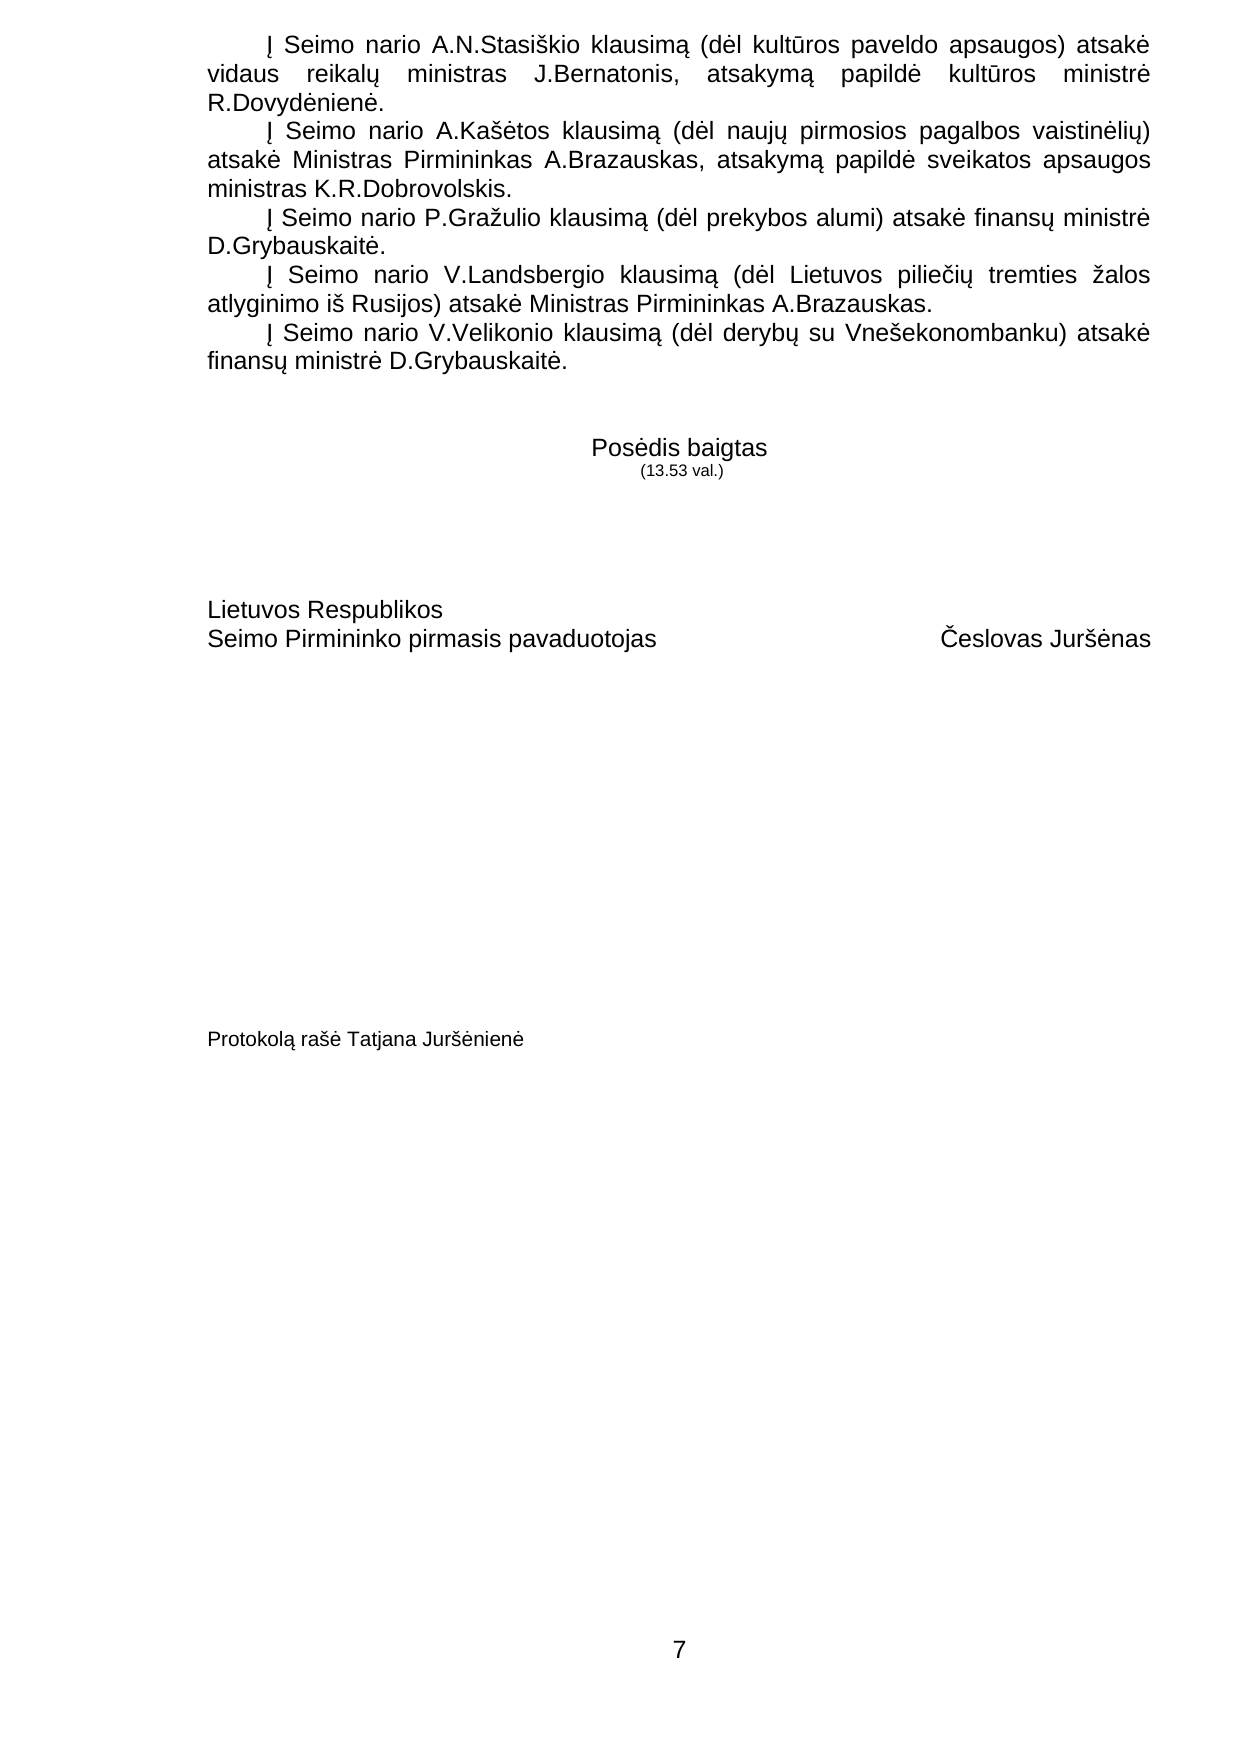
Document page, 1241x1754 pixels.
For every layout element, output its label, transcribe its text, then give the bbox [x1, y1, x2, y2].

text Lietuvos Respublikos [207, 595, 1152, 624]
text Posėdis baigtas [207, 432, 1152, 461]
text Protokolą rašė Tatjana Juršėnienė [207, 1027, 1152, 1051]
text Į Seimo nario A.N.Stasiškio klausimą (dėl kultūros paveldo apsaugos) atsakė vidaus reikalų ministras J.Bernatonis, atsakymą papildė kultūros ministrė R.Dovydėnienė. [207, 30, 1152, 116]
text Į Seimo nario V.Landsbergio klausimą (dėl Lietuvos piliečių tremties žalos atlyginimo iš Rusijos) atsakė Ministras Pirmininkas A.Brazauskas. [207, 260, 1152, 317]
text Seimo Pirmininko pirmasis pavaduotojas Česlovas Juršėnas [207, 624, 1152, 653]
text Į Seimo nario A.Kašėtos klausimą (dėl naujų pirmosios pagalbos vaistinėlių) atsakė Ministras Pirmininkas A.Brazauskas, atsakymą papildė sveikatos apsaugos ministras K.R.Dobrovolskis. [207, 116, 1152, 202]
text (13.53 val.) [207, 461, 1152, 480]
text Į Seimo nario V.Velikonio klausimą (dėl derybų su Vnešekonombanku) atsakė finansų ministrė D.Grybauskaitė. [207, 317, 1152, 375]
text Į Seimo nario P.Gražulio klausimą (dėl prekybos alumi) atsakė finansų ministrė D.Grybauskaitė. [207, 202, 1152, 260]
